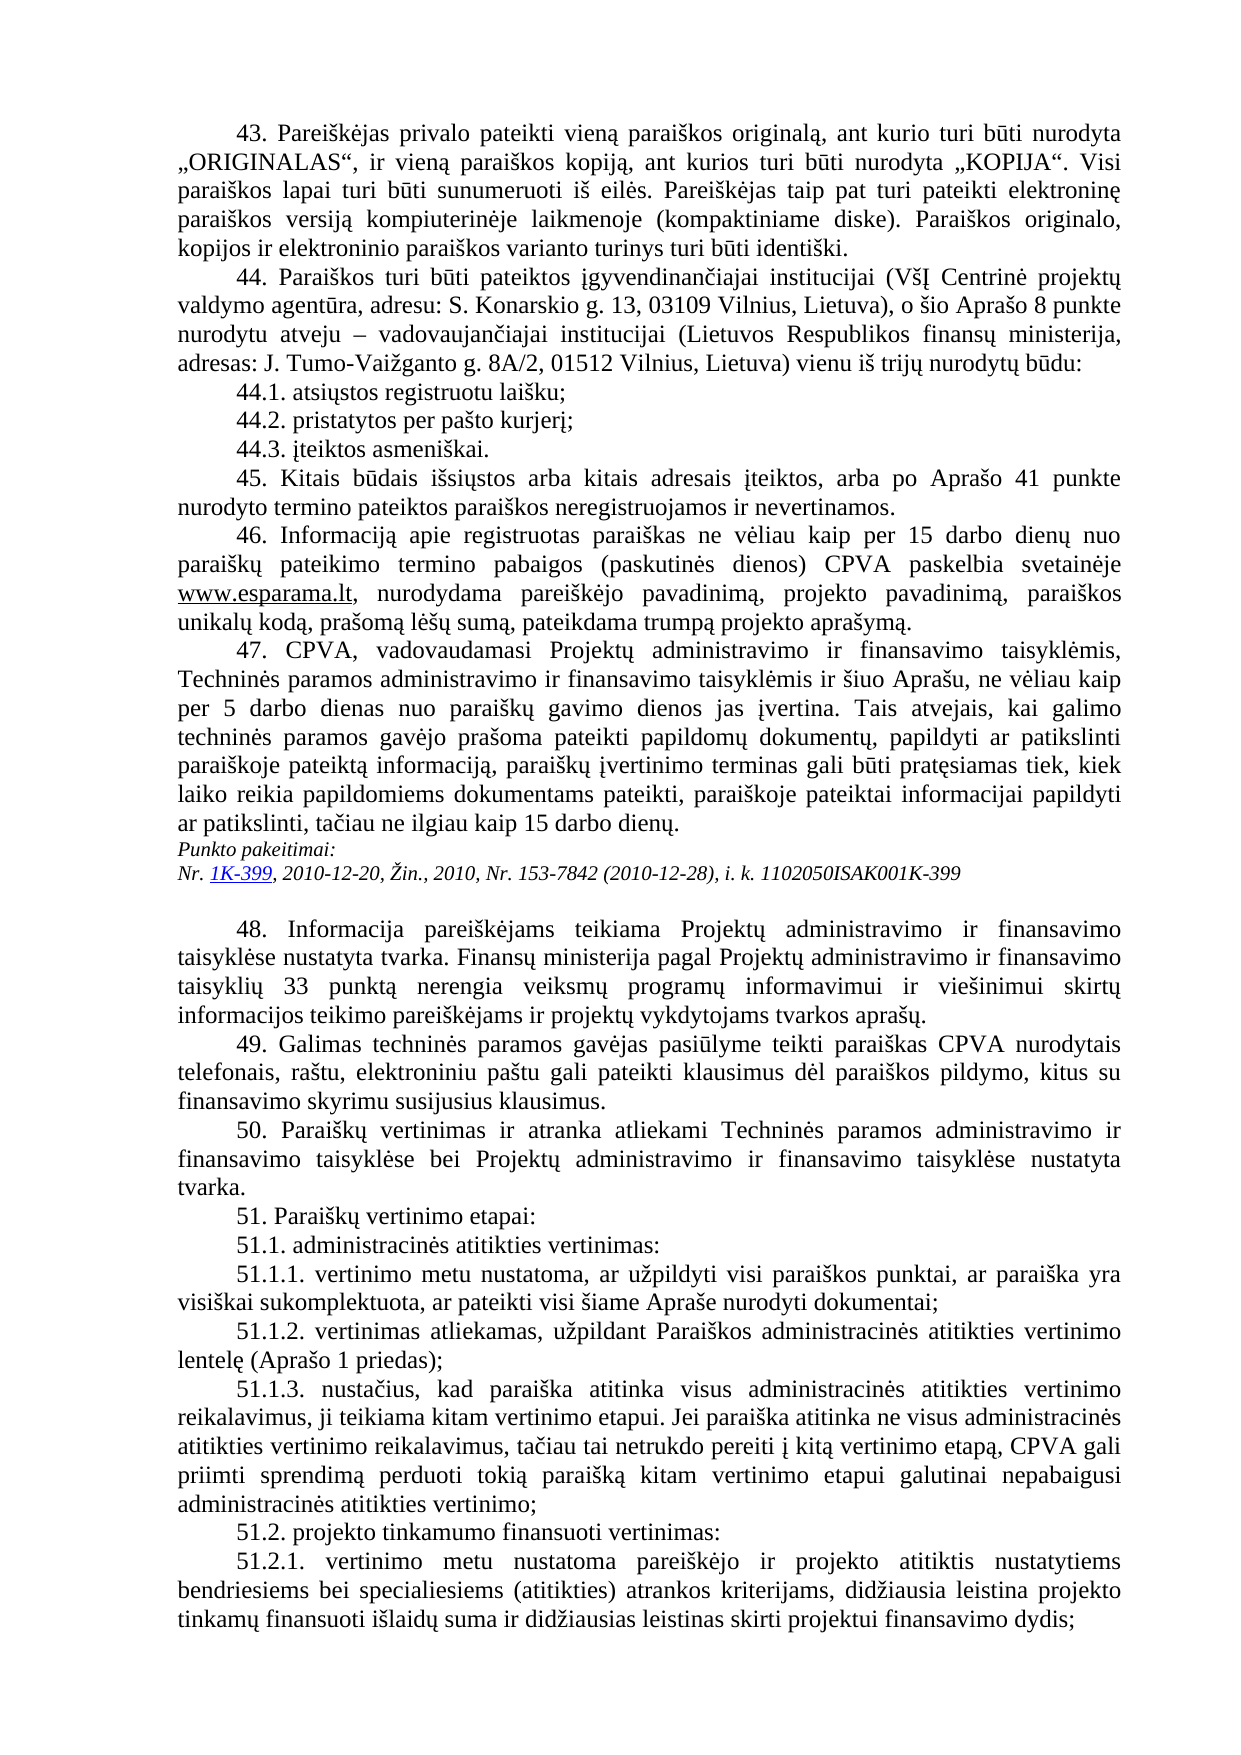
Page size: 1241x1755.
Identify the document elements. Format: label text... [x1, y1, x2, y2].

text Punkto pakeitimai: [177, 837, 1122, 861]
text 49. Galimas techninės paramos gavėjas pasiūlyme teikti paraiškas CPVA nurodytais telefonais, raštu, elektroniniu paštu gali pateikti klausimus dėl paraiškos pildymo, kitus su finansavimo skyrimu susijusius klausimus. [177, 1029, 1122, 1115]
text 50. Paraiškų vertinimas ir atranka atliekami Techninės paramos administravimo ir finansavimo taisyklėse bei Projektų administravimo ir finansavimo taisyklėse nustatyta tvarka. [177, 1115, 1122, 1201]
text 51. Paraiškų vertinimo etapai: [177, 1201, 1122, 1230]
text 44.3. įteiktos asmeniškai. [177, 434, 1122, 463]
text 51.1.2. vertinimas atliekamas, užpildant Paraiškos administracinės atitikties vertinimo lentelę (Aprašo 1 priedas); [177, 1316, 1122, 1374]
text 51.2.1. vertinimo metu nustatoma pareiškėjo ir projekto atitiktis nustatytiems bendriesiems bei specialiesiems (atitikties) atrankos kriterijams, didžiausia leistina projekto tinkamų finansuoti išlaidų suma ir didžiausias leistinas skirti projektui finansavimo dydis; [177, 1546, 1122, 1632]
text 51.2. projekto tinkamumo finansuoti vertinimas: [177, 1517, 1122, 1546]
text 47. CPVA, vadovaudamasi Projektų administravimo ir finansavimo taisyklėmis, Techninės paramos administravimo ir finansavimo taisyklėmis ir šiuo Aprašu, ne vėliau kaip per 5 darbo dienas nuo paraiškų gavimo dienos jas įvertina. Tais atvejais, kai galimo techninės paramos gavėjo prašoma pateikti papildomų dokumentų, papildyti ar patikslinti paraiškoje pateiktą informaciją, paraiškų įvertinimo terminas gali būti pratęsiamas tiek, kiek laiko reikia papildomiems dokumentams pateikti, paraiškoje pateiktai informacijai papildyti ar patikslinti, tačiau ne ilgiau kaip 15 darbo dienų. [177, 636, 1122, 837]
text 44.2. pristatytos per pašto kurjerį; [177, 406, 1122, 434]
text 51.1.1. vertinimo metu nustatoma, ar užpildyti visi paraiškos punktai, ar paraiška yra visiškai sukomplektuota, ar pateikti visi šiame Apraše nurodyti dokumentai; [177, 1259, 1122, 1316]
text 43. Pareiškėjas privalo pateikti vieną paraiškos originalą, ant kurio turi būti nurodyta „ORIGINALAS“, ir vieną paraiškos kopiją, ant kurios turi būti nurodyta „KOPIJA“. Visi paraiškos lapai turi būti sunumeruoti iš eilės. Pareiškėjas taip pat turi pateikti elektroninę paraiškos versiją kompiuterinėje laikmenoje (kompaktiniame diske). Paraiškos originalo, kopijos ir elektroninio paraiškos varianto turinys turi būti identiški. [177, 118, 1122, 262]
text Nr. 1K-399, 2010-12-20, Žin., 2010, Nr. 153-7842 (2010-12-28), i. k. 1102050ISAK001K-399 [177, 861, 1122, 885]
text 44.1. atsiųstos registruotu laišku; [177, 377, 1122, 406]
text 48. Informacija pareiškėjams teikiama Projektų administravimo ir finansavimo taisyklėse nustatyta tvarka. Finansų ministerija pagal Projektų administravimo ir finansavimo taisyklių 33 punktą nerengia veiksmų programų informavimui ir viešinimui skirtų informacijos teikimo pareiškėjams ir projektų vykdytojams tvarkos aprašų. [177, 914, 1122, 1029]
text 46. Informaciją apie registruotas paraiškas ne vėliau kaip per 15 darbo dienų nuo paraiškų pateikimo termino pabaigos (paskutinės dienos) CPVA paskelbia svetainėje www.esparama.lt, nurodydama pareiškėjo pavadinimą, projekto pavadinimą, paraiškos unikalų kodą, prašomą lėšų sumą, pateikdama trumpą projekto aprašymą. [177, 521, 1122, 636]
text 51.1. administracinės atitikties vertinimas: [177, 1230, 1122, 1259]
text 51.1.3. nustačius, kad paraiška atitinka visus administracinės atitikties vertinimo reikalavimus, ji teikiama kitam vertinimo etapui. Jei paraiška atitinka ne visus administracinės atitikties vertinimo reikalavimus, tačiau tai netrukdo pereiti į kitą vertinimo etapą, CPVA gali priimti sprendimą perduoti tokią paraišką kitam vertinimo etapui galutinai nepabaigusi administracinės atitikties vertinimo; [177, 1374, 1122, 1517]
text 45. Kitais būdais išsiųstos arba kitais adresais įteiktos, arba po Aprašo 41 punkte nurodyto termino pateiktos paraiškos neregistruojamos ir nevertinamos. [177, 463, 1122, 521]
text 44. Paraiškos turi būti pateiktos įgyvendinančiajai institucijai (VšĮ Centrinė projektų valdymo agentūra, adresu: S. Konarskio g. 13, 03109 Vilnius, Lietuva), o šio Aprašo 8 punkte nurodytu atveju – vadovaujančiajai institucijai (Lietuvos Respublikos finansų ministerija, adresas: J. Tumo-Vaižganto g. 8A/2, 01512 Vilnius, Lietuva) vienu iš trijų nurodytų būdu: [177, 262, 1122, 377]
